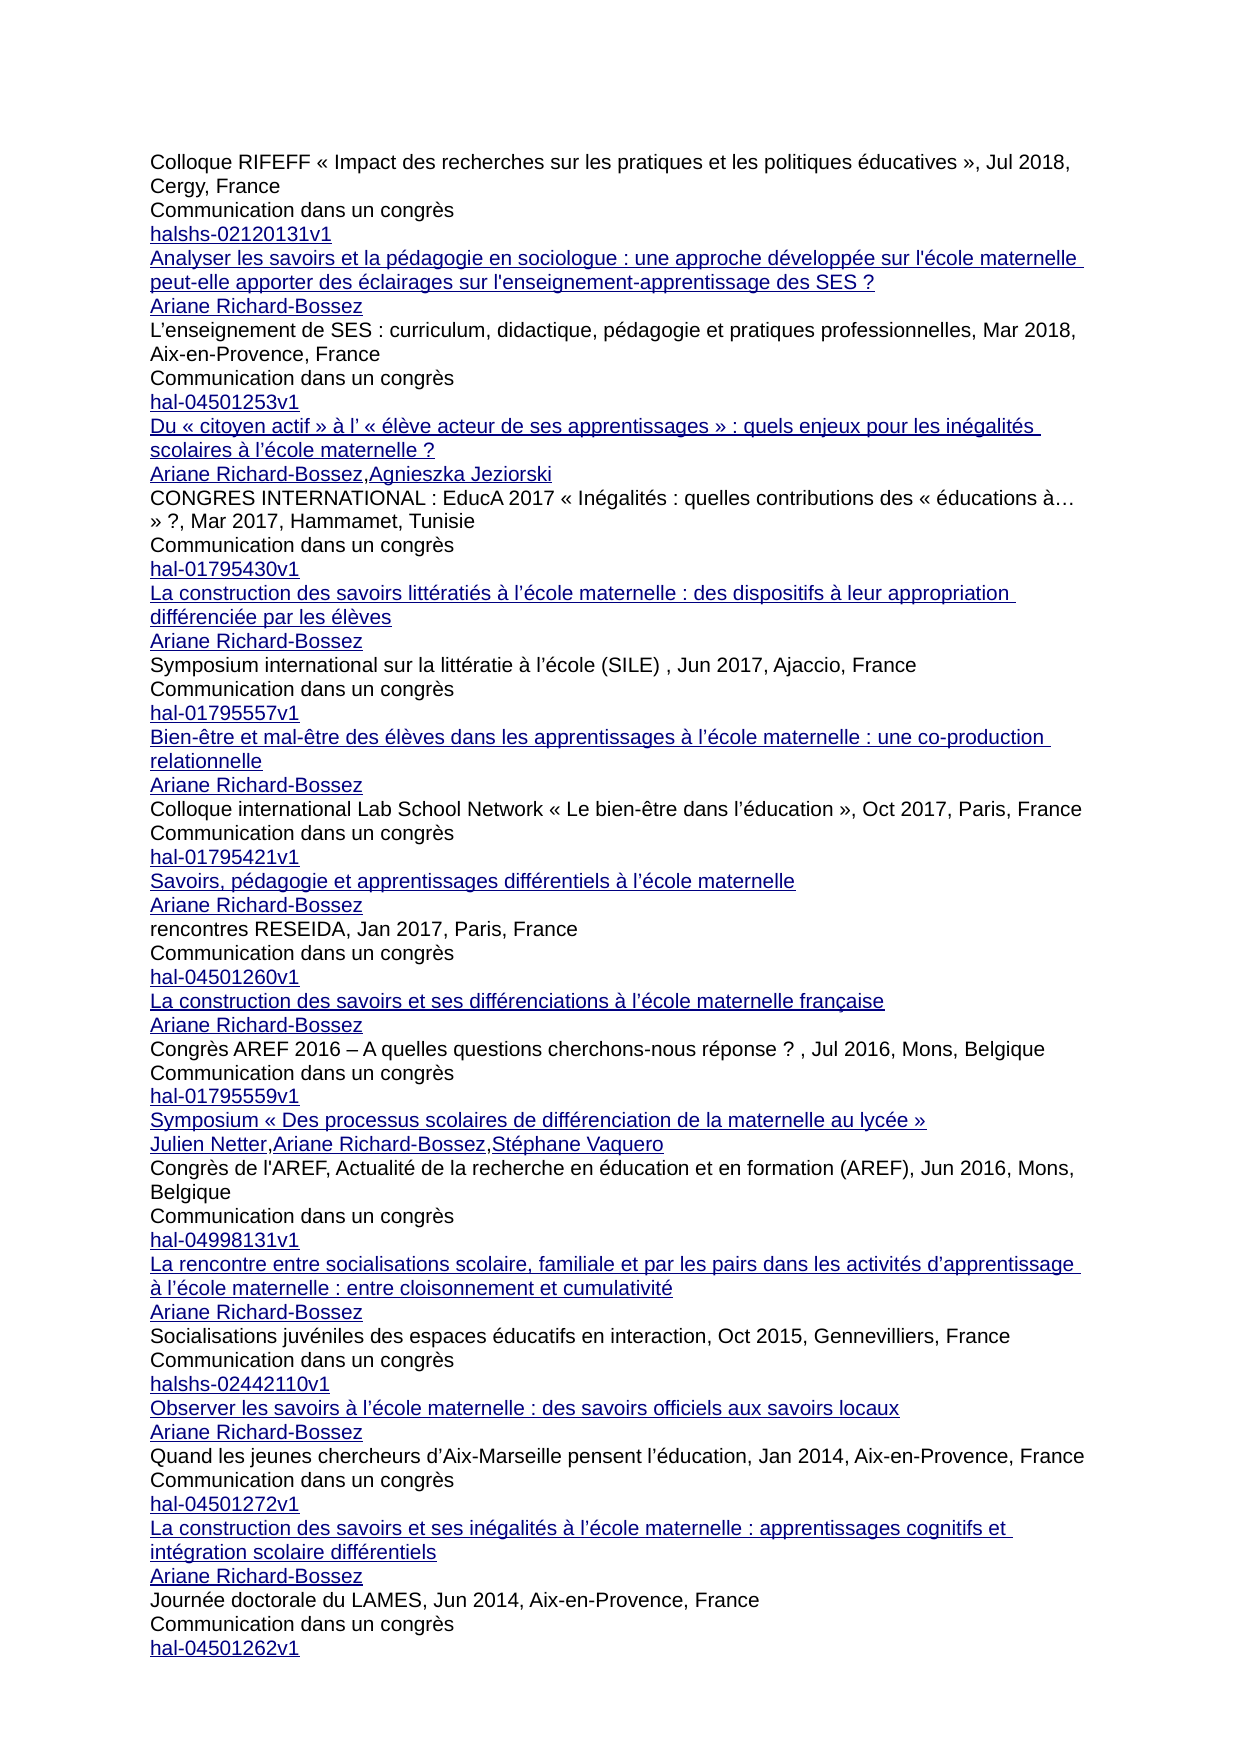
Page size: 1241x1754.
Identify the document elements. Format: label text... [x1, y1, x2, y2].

table_cell Du « citoyen actif » à l’ « élève acteur de ses apprentissages » : quels enjeux pour les inégalités scolaires à l’école maternelle ? Ariane Richard-Bossez,Agnieszka Jeziorski CONGRES INTERNATIONAL : EducA 2017 « Inégalités : quelles contributions des « éducations à… » ?, Mar 2017, Hammamet, Tunisie Communication dans un congrès hal-01795430v1 [150, 414, 1090, 581]
table_cell Symposium « Des processus scolaires de différenciation de la maternelle au lycée » Julien Netter,Ariane Richard-Bossez,Stéphane Vaquero Congrès de l'AREF, Actualité de la recherche en éducation et en formation (AREF), Jun 2016, Mons, Belgique Communication dans un congrès hal-04998131v1 [150, 1108, 1090, 1252]
table_cell Analyser les savoirs et la pédagogie en sociologue : une approche développée sur l'école maternelle peut-elle apporter des éclairages sur l'enseignement-apprentissage des SES ? Ariane Richard-Bossez L’enseignement de SES : curriculum, didactique, pédagogie et pratiques professionnelles, Mar 2018, Aix-en-Provence, France Communication dans un congrès hal-04501253v1 [150, 246, 1090, 413]
table_cell La construction des savoirs et ses différenciations à l’école maternelle française Ariane Richard-Bossez Congrès AREF 2016 – A quelles questions cherchons-nous réponse ? , Jul 2016, Mons, Belgique Communication dans un congrès hal-01795559v1 [150, 989, 1090, 1108]
table_cell La rencontre entre socialisations scolaire, familiale et par les pairs dans les activités d’apprentissage à l’école maternelle : entre cloisonnement et cumulativité Ariane Richard-Bossez Socialisations juvéniles des espaces éducatifs en interaction, Oct 2015, Gennevilliers, France Communication dans un congrès halshs-02442110v1 [150, 1252, 1090, 1396]
table_cell Savoirs, pédagogie et apprentissages différentiels à l’école maternelle Ariane Richard-Bossez rencontres RESEIDA, Jan 2017, Paris, France Communication dans un congrès hal-04501260v1 [150, 869, 1090, 988]
table_cell Observer les savoirs à l’école maternelle : des savoirs officiels aux savoirs locaux Ariane Richard-Bossez Quand les jeunes chercheurs d’Aix-Marseille pensent l’éducation, Jan 2014, Aix-en-Provence, France Communication dans un congrès hal-04501272v1 [150, 1396, 1090, 1516]
table_cell Colloque RIFEFF « Impact des recherches sur les pratiques et les politiques éducatives », Jul 2018, Cergy, France Communication dans un congrès halshs-02120131v1 [150, 150, 1090, 246]
table_cell La construction des savoirs et ses inégalités à l’école maternelle : apprentissages cognitifs et intégration scolaire différentiels Ariane Richard-Bossez Journée doctorale du LAMES, Jun 2014, Aix-en-Provence, France Communication dans un congrès hal-04501262v1 [150, 1516, 1090, 1659]
table_cell Bien-être et mal-être des élèves dans les apprentissages à l’école maternelle : une co-production relationnelle Ariane Richard-Bossez Colloque international Lab School Network « Le bien-être dans l’éducation », Oct 2017, Paris, France Communication dans un congrès hal-01795421v1 [150, 725, 1090, 869]
table_cell La construction des savoirs littératiés à l’école maternelle : des dispositifs à leur appropriation différenciée par les élèves Ariane Richard-Bossez Symposium international sur la littératie à l’école (SILE) , Jun 2017, Ajaccio, France Communication dans un congrès hal-01795557v1 [150, 581, 1090, 725]
